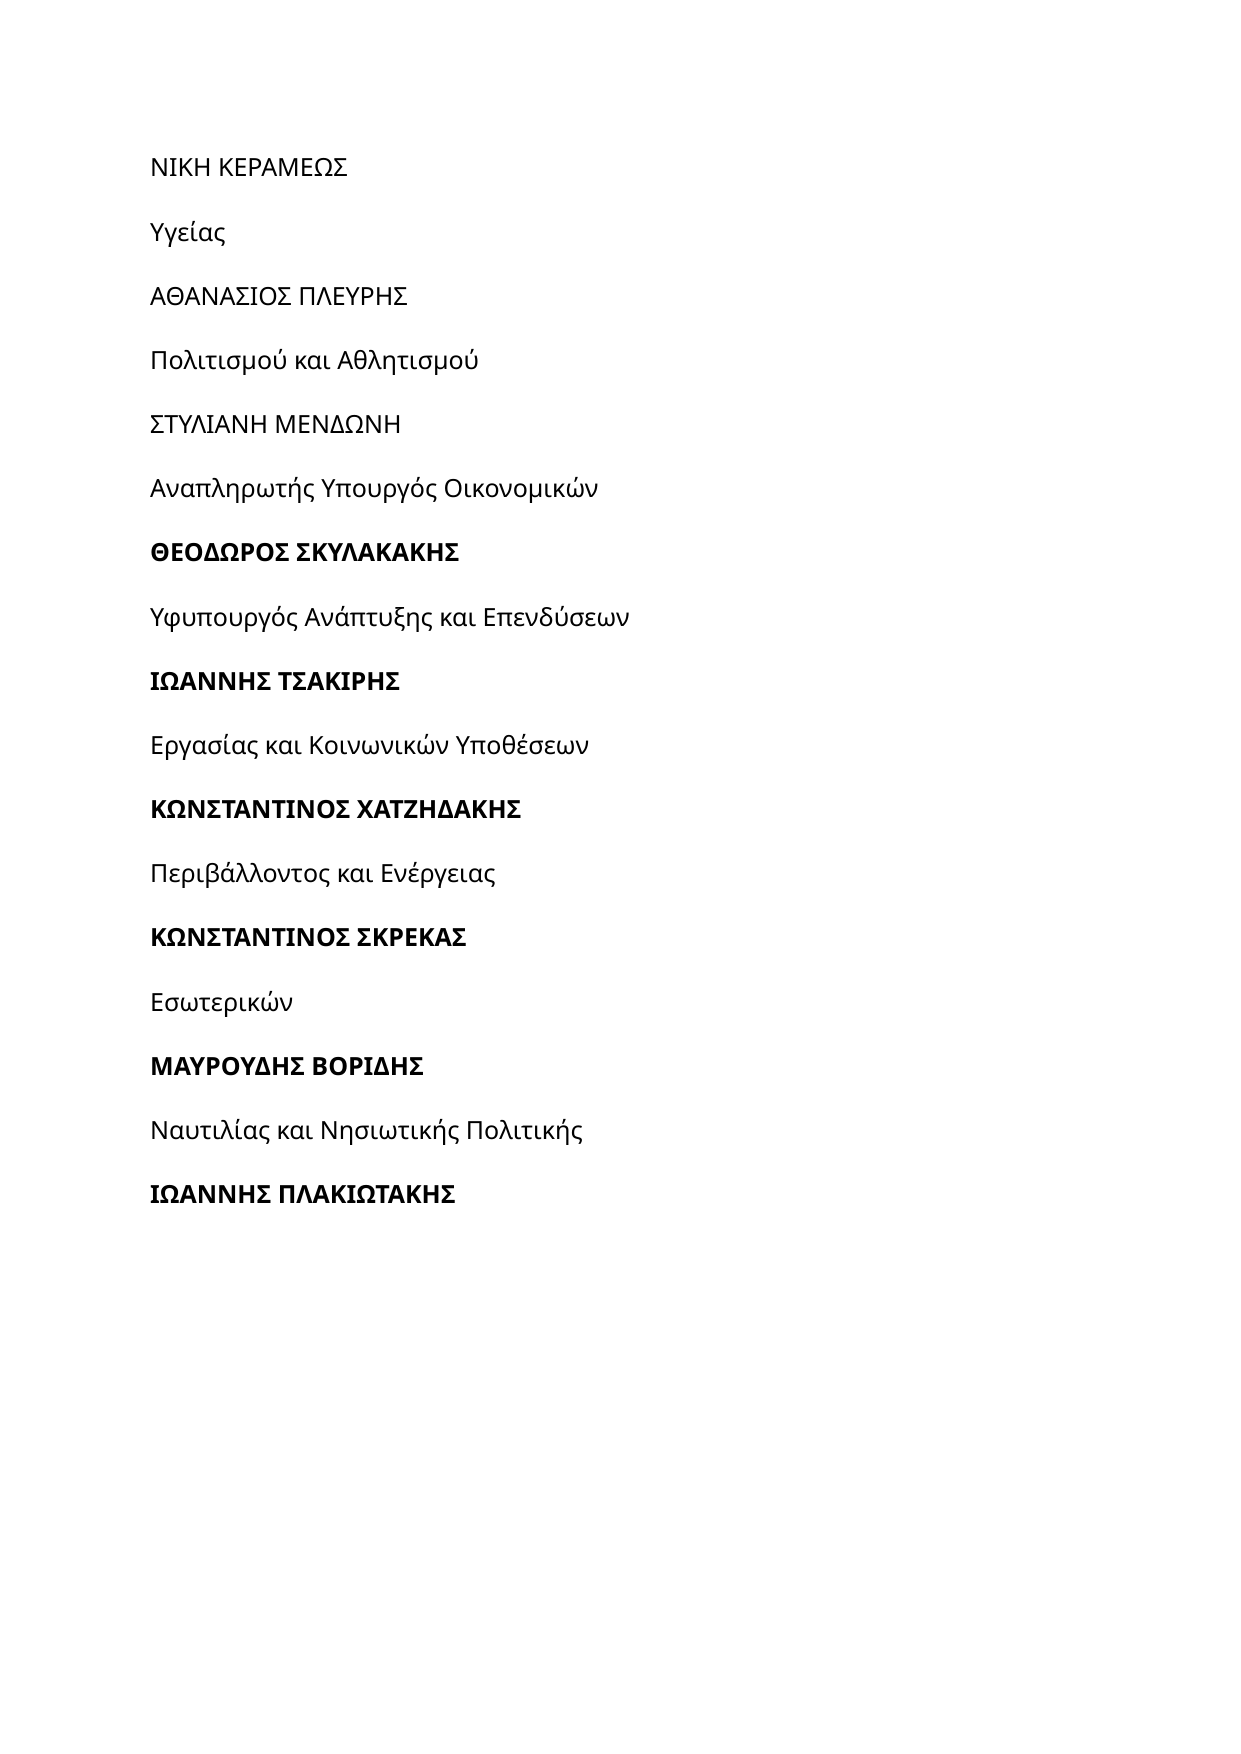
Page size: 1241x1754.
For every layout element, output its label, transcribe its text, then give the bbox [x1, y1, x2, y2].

text ΑΘΑΝΑΣΙΟΣ ΠΛΕΥΡΗΣ [150, 278, 1090, 312]
text Εργασίας και Κοινωνικών Υποθέσεων [150, 727, 1090, 762]
text Περιβάλλοντος και Ενέργειας [150, 856, 1090, 890]
text Εσωτερικών [150, 984, 1090, 1018]
text Nαυτιλίας και Νησιωτικής Πολιτικής [150, 1112, 1090, 1147]
text ΙΩΑΝΝΗΣ ΠΛΑΚΙΩΤΑΚΗΣ [150, 1177, 1090, 1211]
text ΜΑΥΡΟΥΔΗΣ ΒΟΡΙΔΗΣ [150, 1048, 1090, 1082]
text Υγείας [150, 214, 1090, 248]
text ΘΕΟΔΩΡΟΣ ΣΚΥΛΑΚΑΚΗΣ [150, 535, 1090, 569]
text ΚΩΝΣΤΑΝΤΙΝΟΣ ΣΚΡΕΚΑΣ [150, 920, 1090, 954]
text Αναπληρωτής Υπουργός Οικονομικών [150, 471, 1090, 505]
text ΝΙΚΗ ΚΕΡΑΜΕΩΣ [150, 150, 1090, 184]
text ΚΩΝΣΤΑΝΤΙΝΟΣ ΧΑΤΖΗΔΑΚΗΣ [150, 792, 1090, 826]
text Πολιτισμού και Αθλητισμού [150, 342, 1090, 377]
text ΣΤΥΛΙΑΝΗ ΜΕΝΔΩΝΗ [150, 407, 1090, 441]
text Υφυπουργός Ανάπτυξης και Επενδύσεων [150, 599, 1090, 633]
text ΙΩΑΝΝΗΣ ΤΣΑΚΙΡΗΣ [150, 663, 1090, 697]
